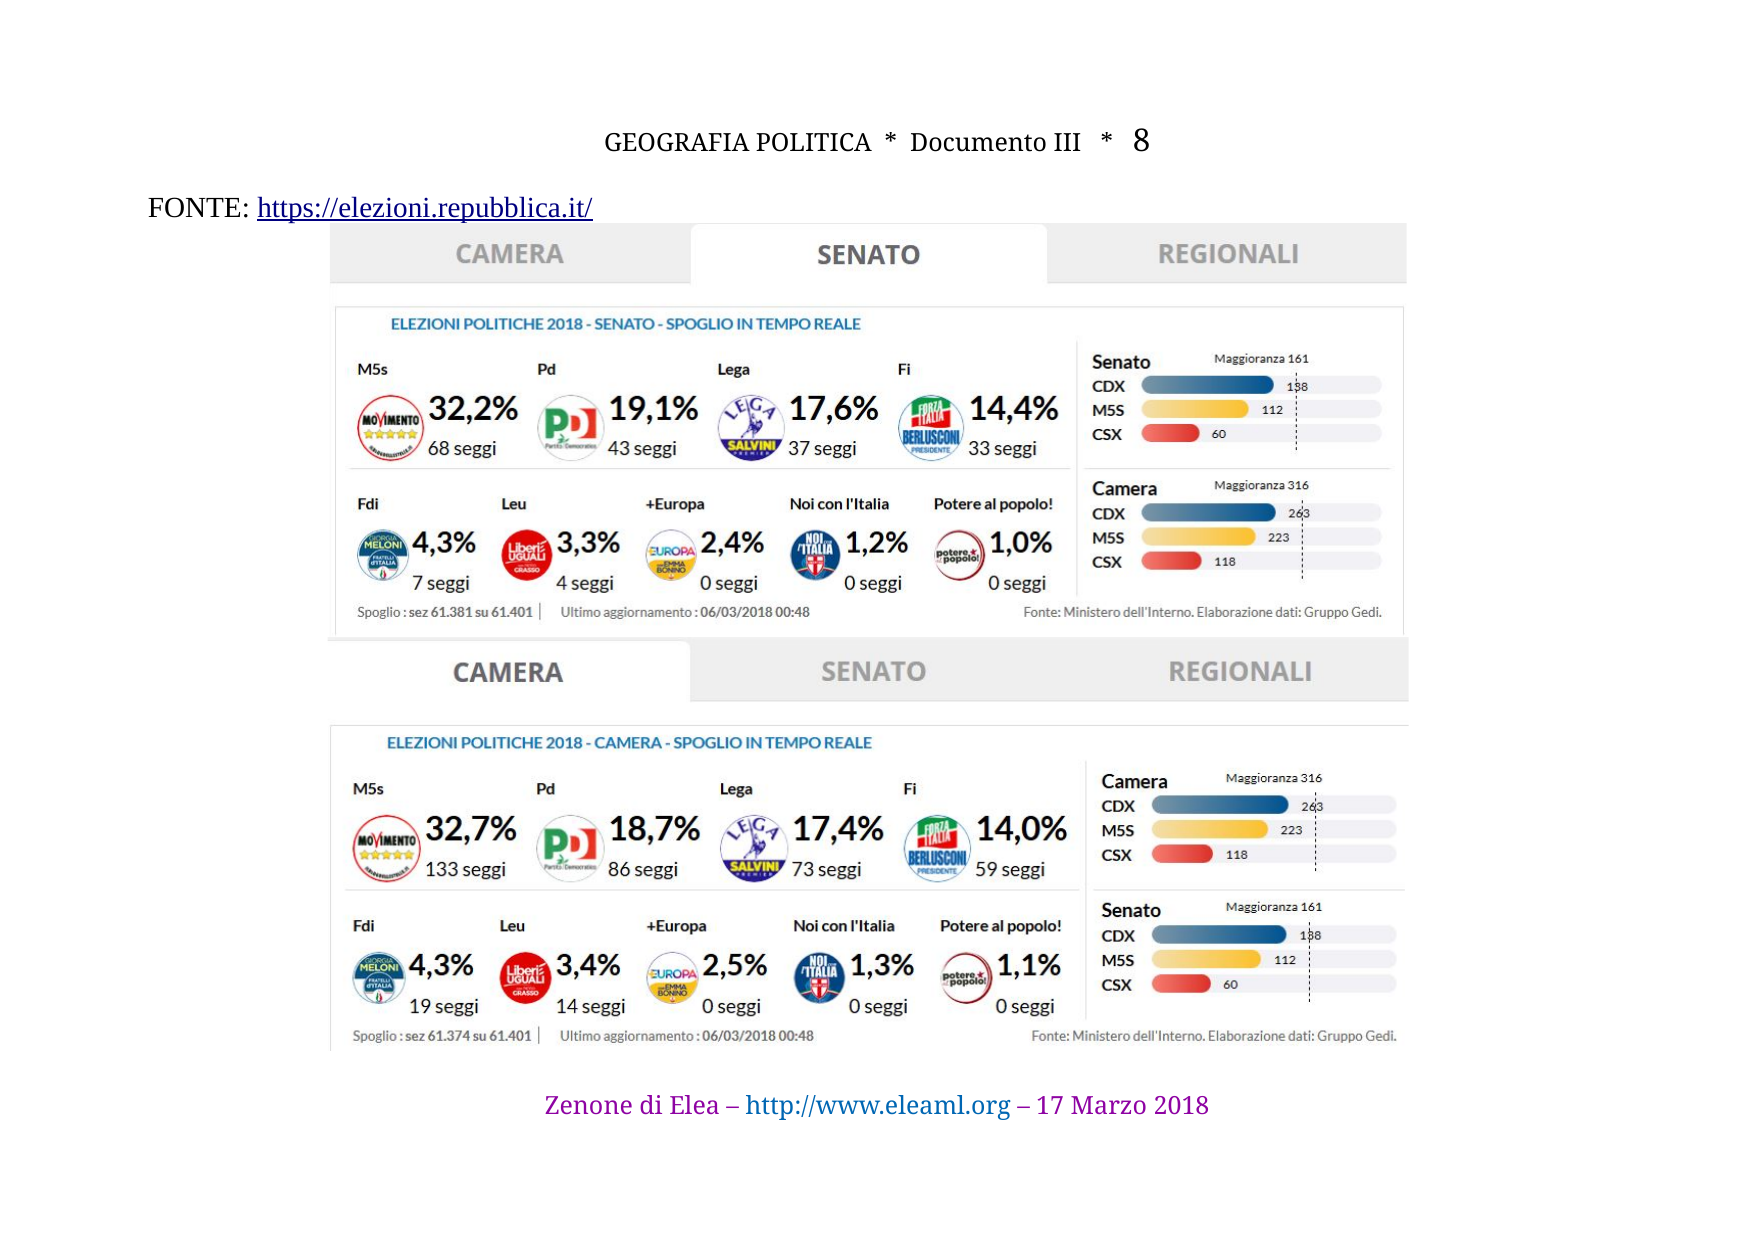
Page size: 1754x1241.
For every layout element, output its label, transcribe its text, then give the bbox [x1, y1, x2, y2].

text FONTE: https://elezioni.repubblica.it/ [118, 190, 1636, 224]
table_header [107, 224, 329, 1051]
table_header [1407, 224, 1629, 1051]
picture [327, 223, 1409, 1051]
